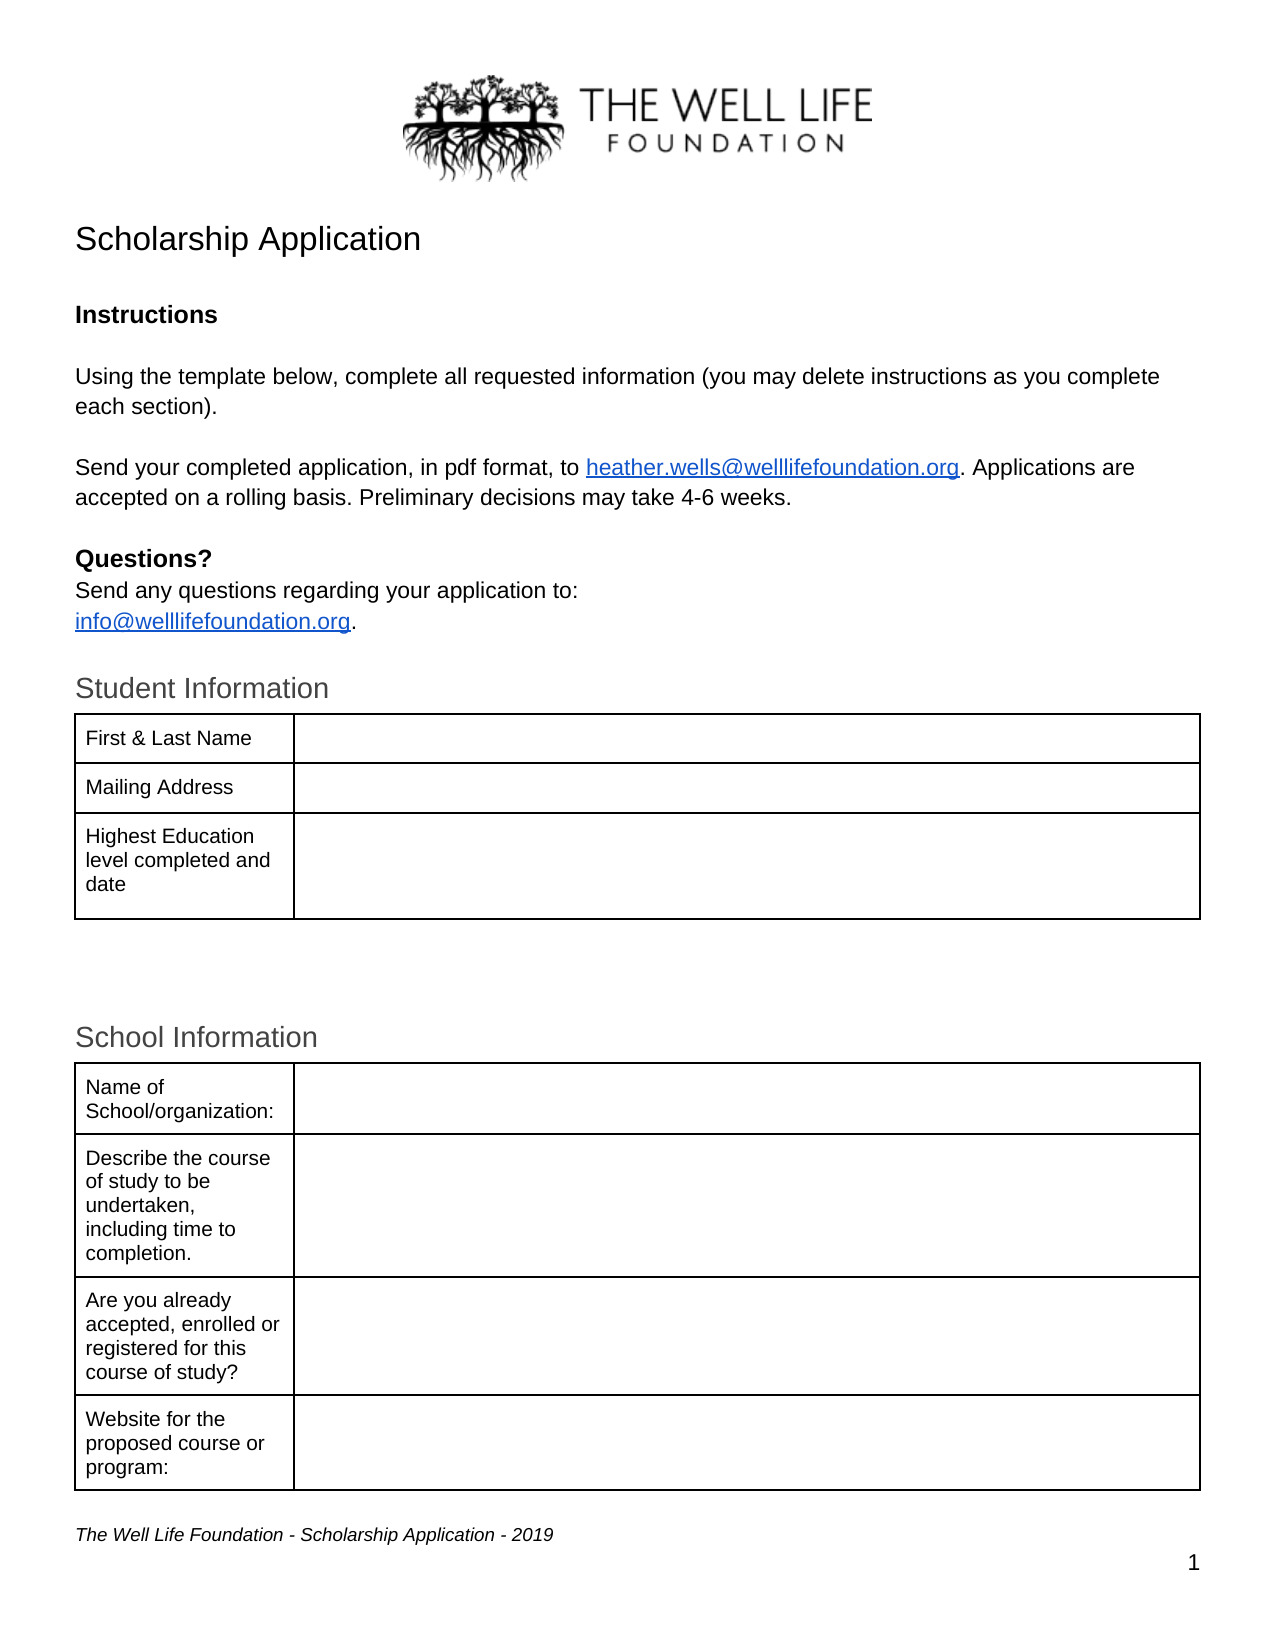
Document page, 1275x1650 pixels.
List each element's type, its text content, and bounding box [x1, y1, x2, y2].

text Using the template below, complete all requested information (you may delete instructions as you complete each section). [75, 363, 1200, 420]
picture [403, 75, 872, 182]
table_header First & Last Name [76, 715, 293, 762]
table_header [295, 715, 1199, 762]
table_cell Are you already accepted, enrolled or registered for this course of study? [76, 1278, 293, 1394]
table_cell Describe the course of study to be undertaken, including time to completion. [76, 1135, 293, 1276]
table_cell [295, 814, 1199, 918]
table_cell Mailing Address [76, 764, 293, 812]
subtitle Scholarship Application [75, 219, 1200, 257]
table_cell [295, 1278, 1199, 1394]
table_cell [295, 1396, 1199, 1489]
text Questions? [75, 544, 1200, 573]
table_cell [295, 764, 1199, 812]
text Send your completed application, in pdf format, to heather.wells@welllifefoundation.org. Applications are accepted on a rolling basis. Preliminary decisions may take 4-6 weeks. [75, 454, 1200, 510]
subtitle Student Information [75, 671, 1200, 705]
table_header [295, 1064, 1199, 1133]
subtitle School Information [75, 1020, 1200, 1054]
text info@welllifefoundation.org. [75, 608, 1200, 634]
table_cell Highest Education level completed and date [76, 814, 293, 918]
table_cell [295, 1135, 1199, 1276]
table_cell Website for the proposed course or program: [76, 1396, 293, 1489]
text Send any questions regarding your application to: [75, 577, 1200, 604]
table_header Name of School/organization: [76, 1064, 293, 1133]
text Instructions [75, 300, 1200, 329]
